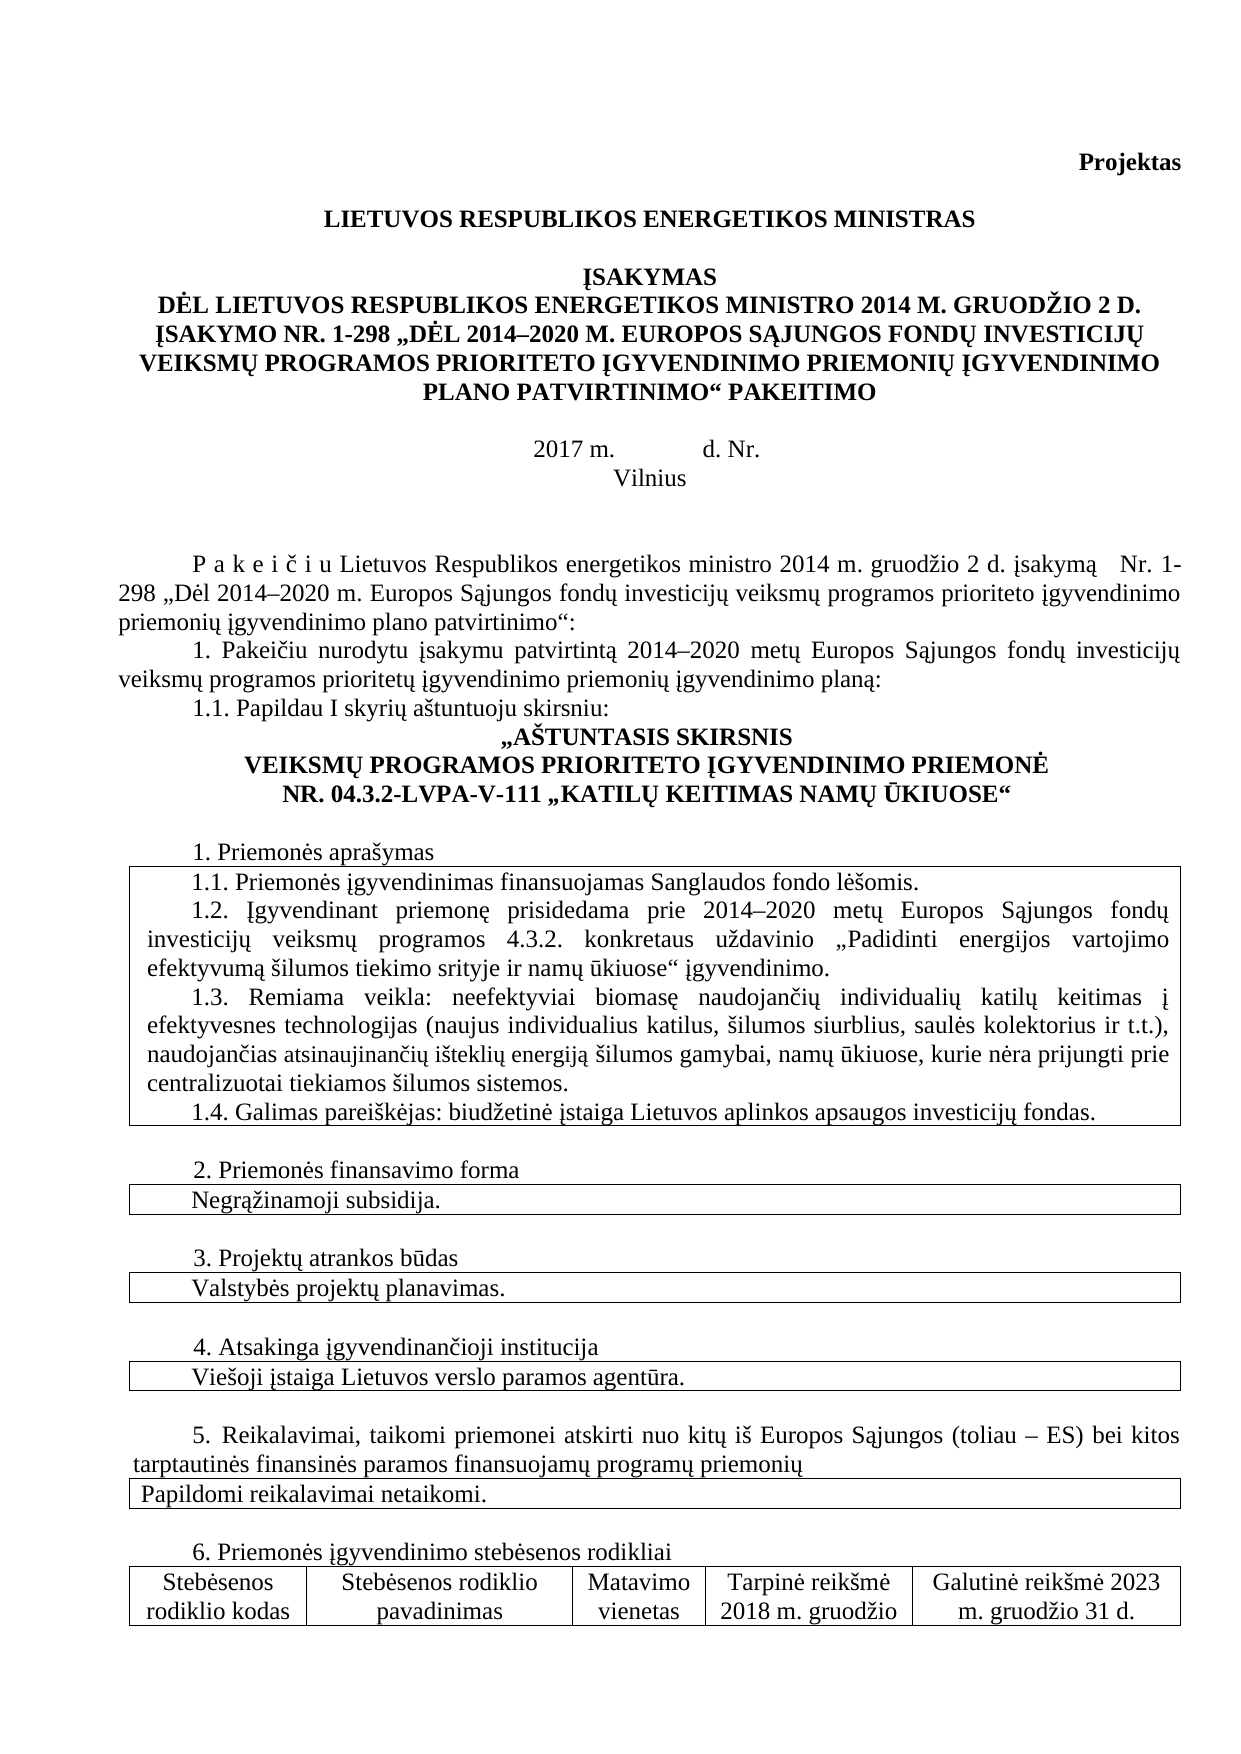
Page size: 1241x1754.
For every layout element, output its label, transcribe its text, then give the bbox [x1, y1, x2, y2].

text P a k e i č i u Lietuvos Respublikos energetikos ministro 2014 m. gruodžio 2 d. įsakymą Nr. 1-298 „Dėl 2014–2020 m. Europos Sąjungos fondų investicijų veiksmų programos prioriteto įgyvendinimo priemonių įgyvendinimo plano patvirtinimo“: [118, 549, 1181, 636]
text 3. Projektų atrankos būdas [118, 1243, 1181, 1272]
text LIETUVOS RESPUBLIKOS energetikos MINISTRAS [118, 204, 1181, 233]
table_cell 1.2. Įgyvendinant priemonę prisidedama prie 2014–2020 metų Europos Sąjungos fondų investicijų veiksmų programos 4.3.2. konkretaus uždavinio „Padidinti energijos vartojimo efektyvumą šilumos tiekimo srityje ir namų ūkiuose“ įgyvendinimo. [130, 895, 1180, 982]
text 1.1. Papildau I skyrių aštuntuoju skirsniu: [192, 693, 1181, 722]
text 6. Priemonės įgyvendinimo stebėsenos rodikliai [118, 1537, 1181, 1566]
table_cell 1.3. Remiama veikla: neefektyviai biomasę naudojančių individualių katilų keitimas į efektyvesnes technologijas (naujus individualius katilus, šilumos siurblius, saulės kolektorius ir t.t.), naudojančias atsinaujinančių išteklių energiją šilumos gamybai, namų ūkiuose, kurie nėra prijungti prie centralizuotai tiekiamos šilumos sistemos. [130, 982, 1180, 1097]
text 1. Pakeičiu nurodytu įsakymu patvirtintą 2014–2020 metų Europos Sąjungos fondų investicijų veiksmų programos prioritetų įgyvendinimo priemonių įgyvendinimo planą: [118, 636, 1181, 693]
table_header Stebėsenos rodiklio kodas [130, 1567, 306, 1624]
table_header [678, 1185, 1180, 1214]
text „AŠTUNTASIS SKIRSNIS [118, 722, 1181, 751]
text 1. Priemonės aprašymas [118, 837, 1181, 866]
table_header Valstybės projektų planavimas. [130, 1273, 1180, 1302]
table_header Negrąžinamoji subsidija. [130, 1185, 678, 1214]
text NR. 04.3.2-LVPA-V-111 „KATILŲ KEITIMAS NAMŲ ŪKIUOSE“ [118, 779, 1181, 808]
text DĖL LIETUVOS RESPUBLIKOS ENERGETIKOS MINISTRO 2014 M. GRUODŽIO 2 D. ĮSAKYMO NR. 1-298 „DĖL 2014–2020 M. EUROPOS SĄJUNGOS FONDŲ INVESTICIJŲ VEIKSMŲ PROGRAMOS PRIORITETO ĮGYVENDINIMO PRIEMONIŲ ĮGYVENDINIMO PLANO PATVIRTINIMO“ PAKEITIMO [118, 291, 1181, 406]
table_header Matavimo vienetas [573, 1567, 705, 1624]
text Vilnius [118, 463, 1181, 492]
text 2. Priemonės finansavimo forma [118, 1155, 1181, 1184]
table_cell 1.4. Galimas pareiškėjas: biudžetinė įstaiga Lietuvos aplinkos apsaugos investicijų fondas. [130, 1097, 1180, 1125]
table_header Viešoji įstaiga Lietuvos verslo paramos agentūra. [130, 1362, 1180, 1390]
text Projektas [118, 147, 1181, 176]
text 4. Atsakinga įgyvendinančioji institucija [118, 1332, 1181, 1361]
text 2017 m. d. Nr. [118, 434, 1181, 463]
text VEIKSMŲ PROGRAMOS PRIORITETO ĮGYVENDINIMO PRIEMONĖ [118, 751, 1181, 779]
text 5. Reikalavimai, taikomi priemonei atskirti nuo kitų iš Europos Sąjungos (toliau – ES) bei kitos tarptautinės finansinės paramos finansuojamų programų priemonių [133, 1420, 1181, 1478]
table_header 1.1. Priemonės įgyvendinimas finansuojamas Sanglaudos fondo lėšomis. [130, 867, 1180, 895]
table_header Papildomi reikalavimai netaikomi. [130, 1479, 1180, 1507]
table_header Stebėsenos rodiklio pavadinimas [307, 1567, 572, 1624]
table_header Tarpinė reikšmė 2018 m. gruodžio [706, 1567, 912, 1624]
table_header Galutinė reikšmė 2023 m. gruodžio 31 d. [913, 1567, 1180, 1624]
text ĮSAKYMAS [118, 262, 1181, 291]
